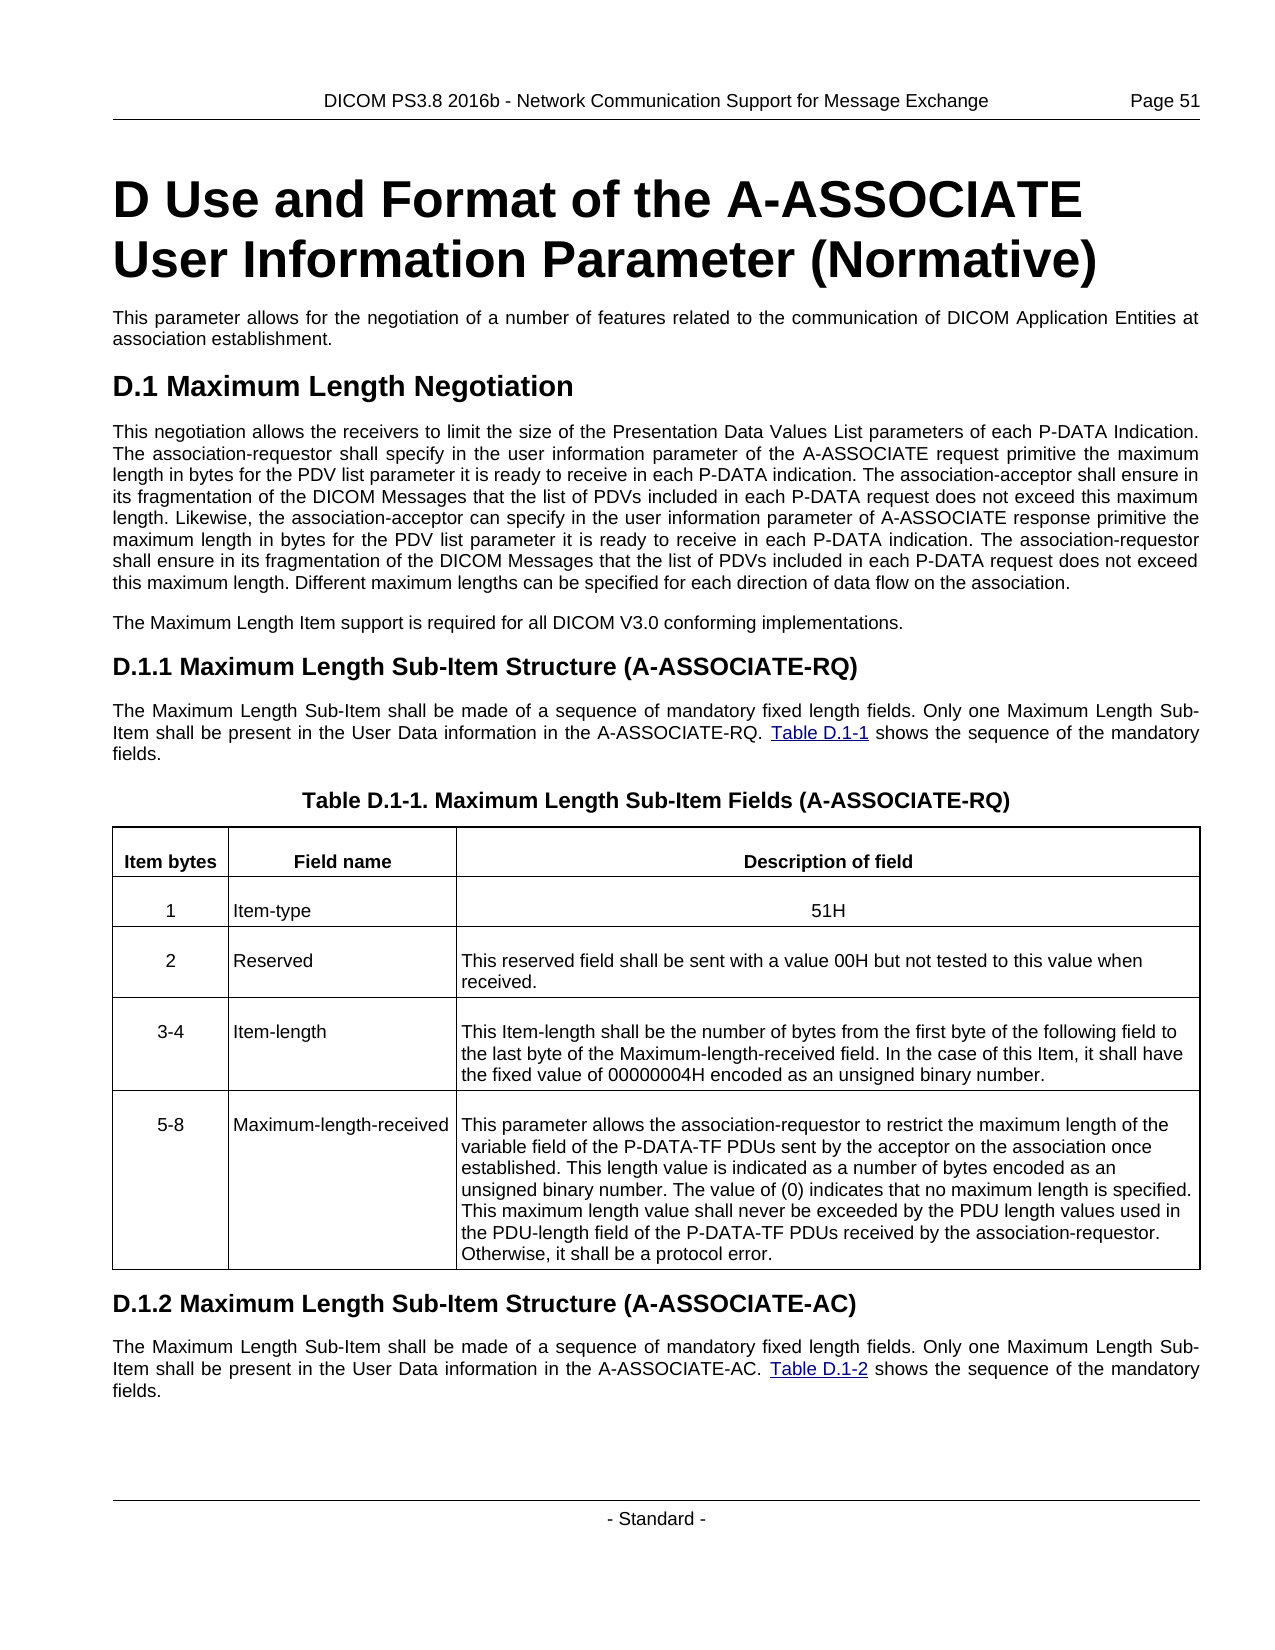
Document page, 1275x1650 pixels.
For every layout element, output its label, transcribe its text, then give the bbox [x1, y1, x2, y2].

text The Maximum Length Sub-Item shall be made of a sequence of mandatory fixed length fields. Only one Maximum Length Sub-Item shall be present in the User Data information in the A-ASSOCIATE-RQ. Table D.1-1 shows the sequence of the mandatory fields. [112, 700, 1200, 764]
text The Maximum Length Item support is required for all DICOM V3.0 conforming implementations. [112, 612, 1200, 634]
table_header Description of field [457, 828, 1199, 876]
table_cell Item-length [229, 998, 456, 1090]
table_cell 5-8 [113, 1091, 228, 1269]
table_cell Maximum-length-received [229, 1091, 456, 1269]
text This negotiation allows the receivers to limit the size of the Presentation Data Values List parameters of each P-DATA Indication. The association-requestor shall specify in the user information parameter of the A-ASSOCIATE request primitive the maximum length in bytes for the PDV list parameter it is ready to receive in each P-DATA indication. The association-acceptor shall ensure in its fragmentation of the DICOM Messages that the list of PDVs included in each P-DATA request does not exceed this maximum length. Likewise, the association-acceptor can specify in the user information parameter of A-ASSOCIATE response primitive the maximum length in bytes for the PDV list parameter it is ready to receive in each P-DATA indication. The association-requestor shall ensure in its fragmentation of the DICOM Messages that the list of PDVs included in each P-DATA request does not exceed this maximum length. Different maximum lengths can be specified for each direction of data flow on the association. [112, 421, 1200, 593]
table_cell 51H [457, 877, 1199, 926]
text D Use and Format of the A-ASSOCIATE User Information Parameter (Normative) [112, 169, 1200, 288]
text The Maximum Length Sub-Item shall be made of a sequence of mandatory fixed length fields. Only one Maximum Length Sub-Item shall be present in the User Data information in the A-ASSOCIATE-AC. Table D.1-2 shows the sequence of the mandatory fields. [112, 1336, 1200, 1401]
text D.1 Maximum Length Negotiation [112, 368, 1200, 402]
table_cell This reserved field shall be sent with a value 00H but not tested to this value when received. [457, 927, 1199, 997]
text D.1.1 Maximum Length Sub-Item Structure (A-ASSOCIATE-RQ) [112, 652, 1200, 681]
table_cell 3-4 [113, 998, 228, 1090]
table_cell 2 [113, 927, 228, 997]
text D.1.2 Maximum Length Sub-Item Structure (A-ASSOCIATE-AC) [112, 1289, 1200, 1317]
table_header Item bytes [113, 828, 228, 876]
table_cell This parameter allows the association-requestor to restrict the maximum length of the variable field of the P-DATA-TF PDUs sent by the acceptor on the association once established. This length value is indicated as a number of bytes encoded as an unsigned binary number. The value of (0) indicates that no maximum length is specified. This maximum length value shall never be exceeded by the PDU length values used in the PDU-length field of the P-DATA-TF PDUs received by the association-requestor. Otherwise, it shall be a protocol error. [457, 1091, 1199, 1269]
table_cell This Item-length shall be the number of bytes from the first byte of the following field to the last byte of the Maximum-length-received field. In the case of this Item, it shall have the fixed value of 00000004H encoded as an unsigned binary number. [457, 998, 1199, 1090]
table_header Field name [229, 828, 456, 876]
table_cell Reserved [229, 927, 456, 997]
table_cell Item-type [229, 877, 456, 926]
text Table D.1-1. Maximum Length Sub-Item Fields (A-ASSOCIATE-RQ) [112, 787, 1200, 813]
text This parameter allows for the negotiation of a number of features related to the communication of DICOM Application Entities at association establishment. [112, 307, 1200, 350]
table_cell 1 [113, 877, 228, 926]
